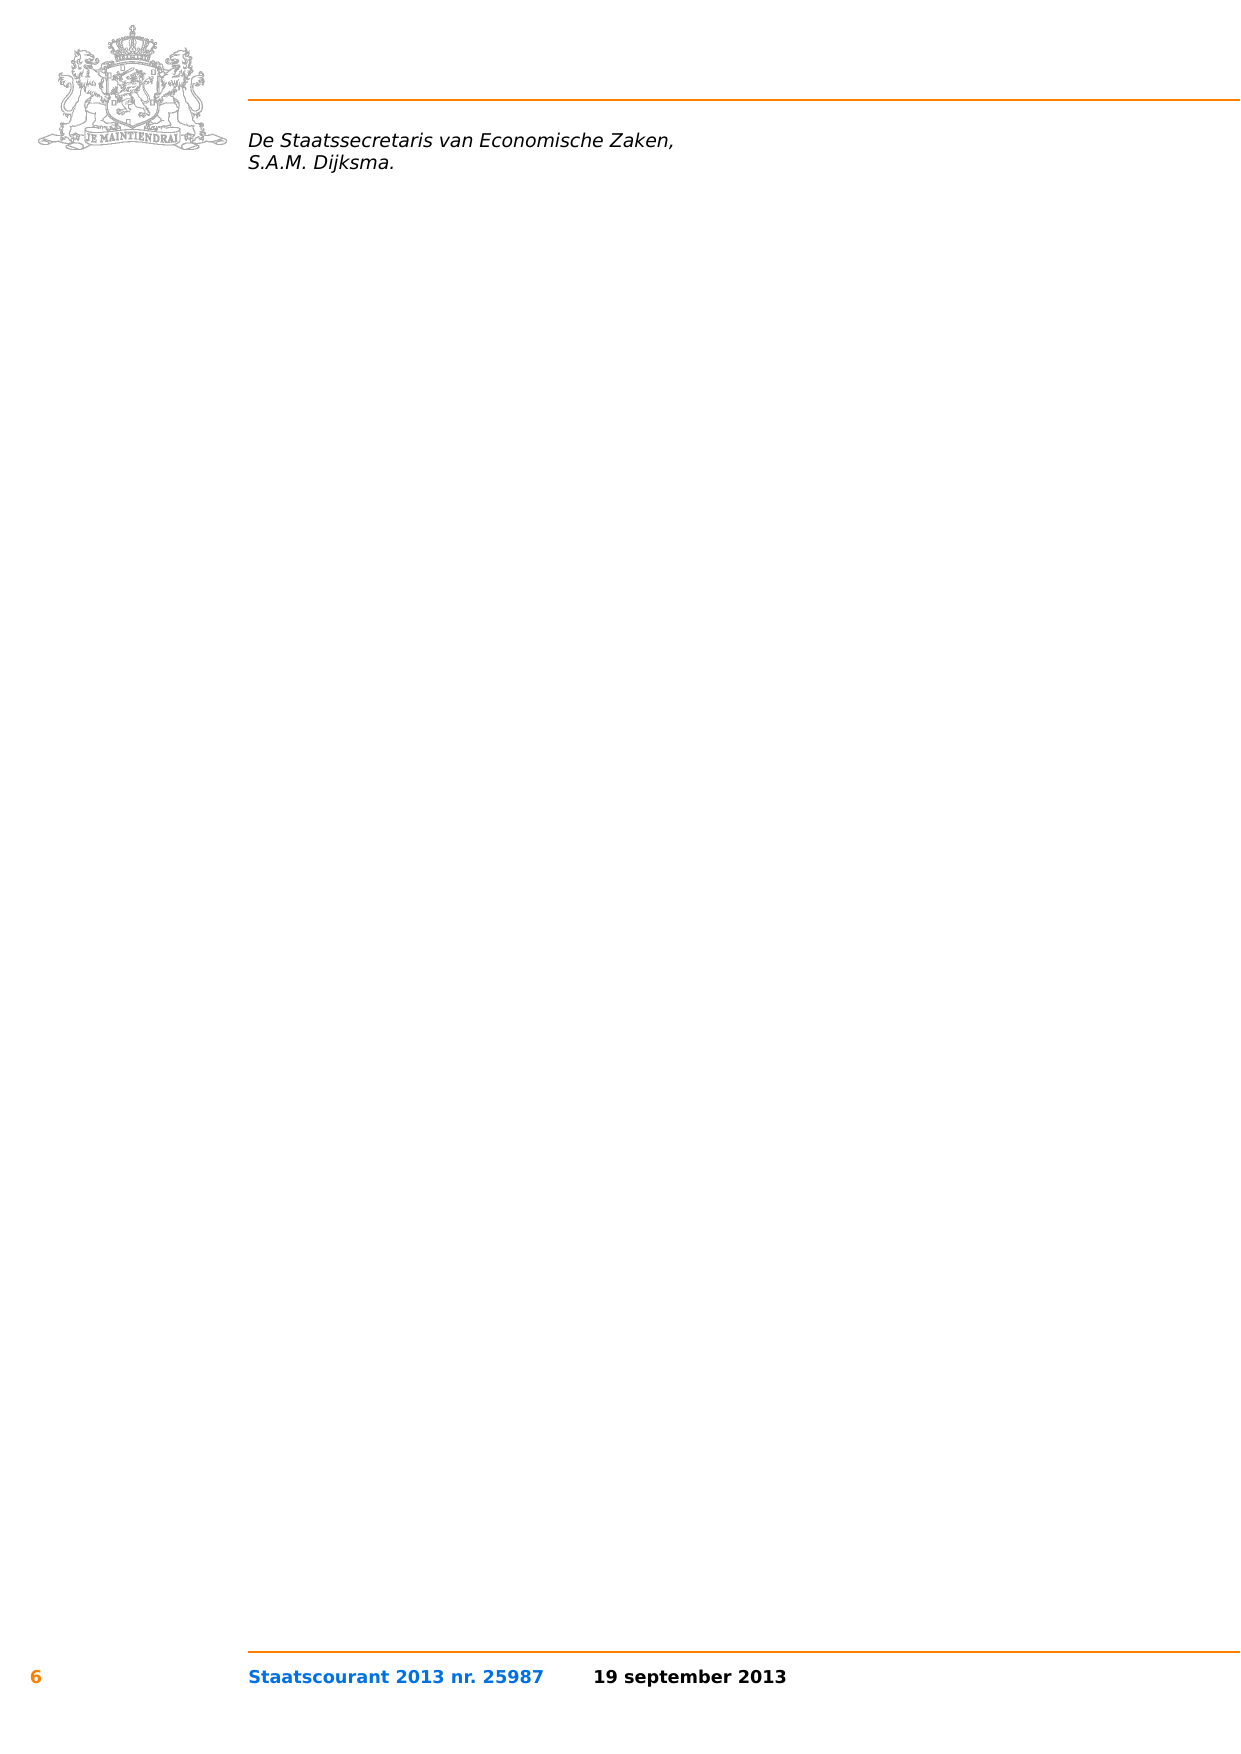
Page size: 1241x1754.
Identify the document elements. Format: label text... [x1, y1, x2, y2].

text De Staatssecretaris van Economische Zaken, S.A.M. Dijksma. [248, 130, 1163, 174]
picture [38, 25, 227, 150]
